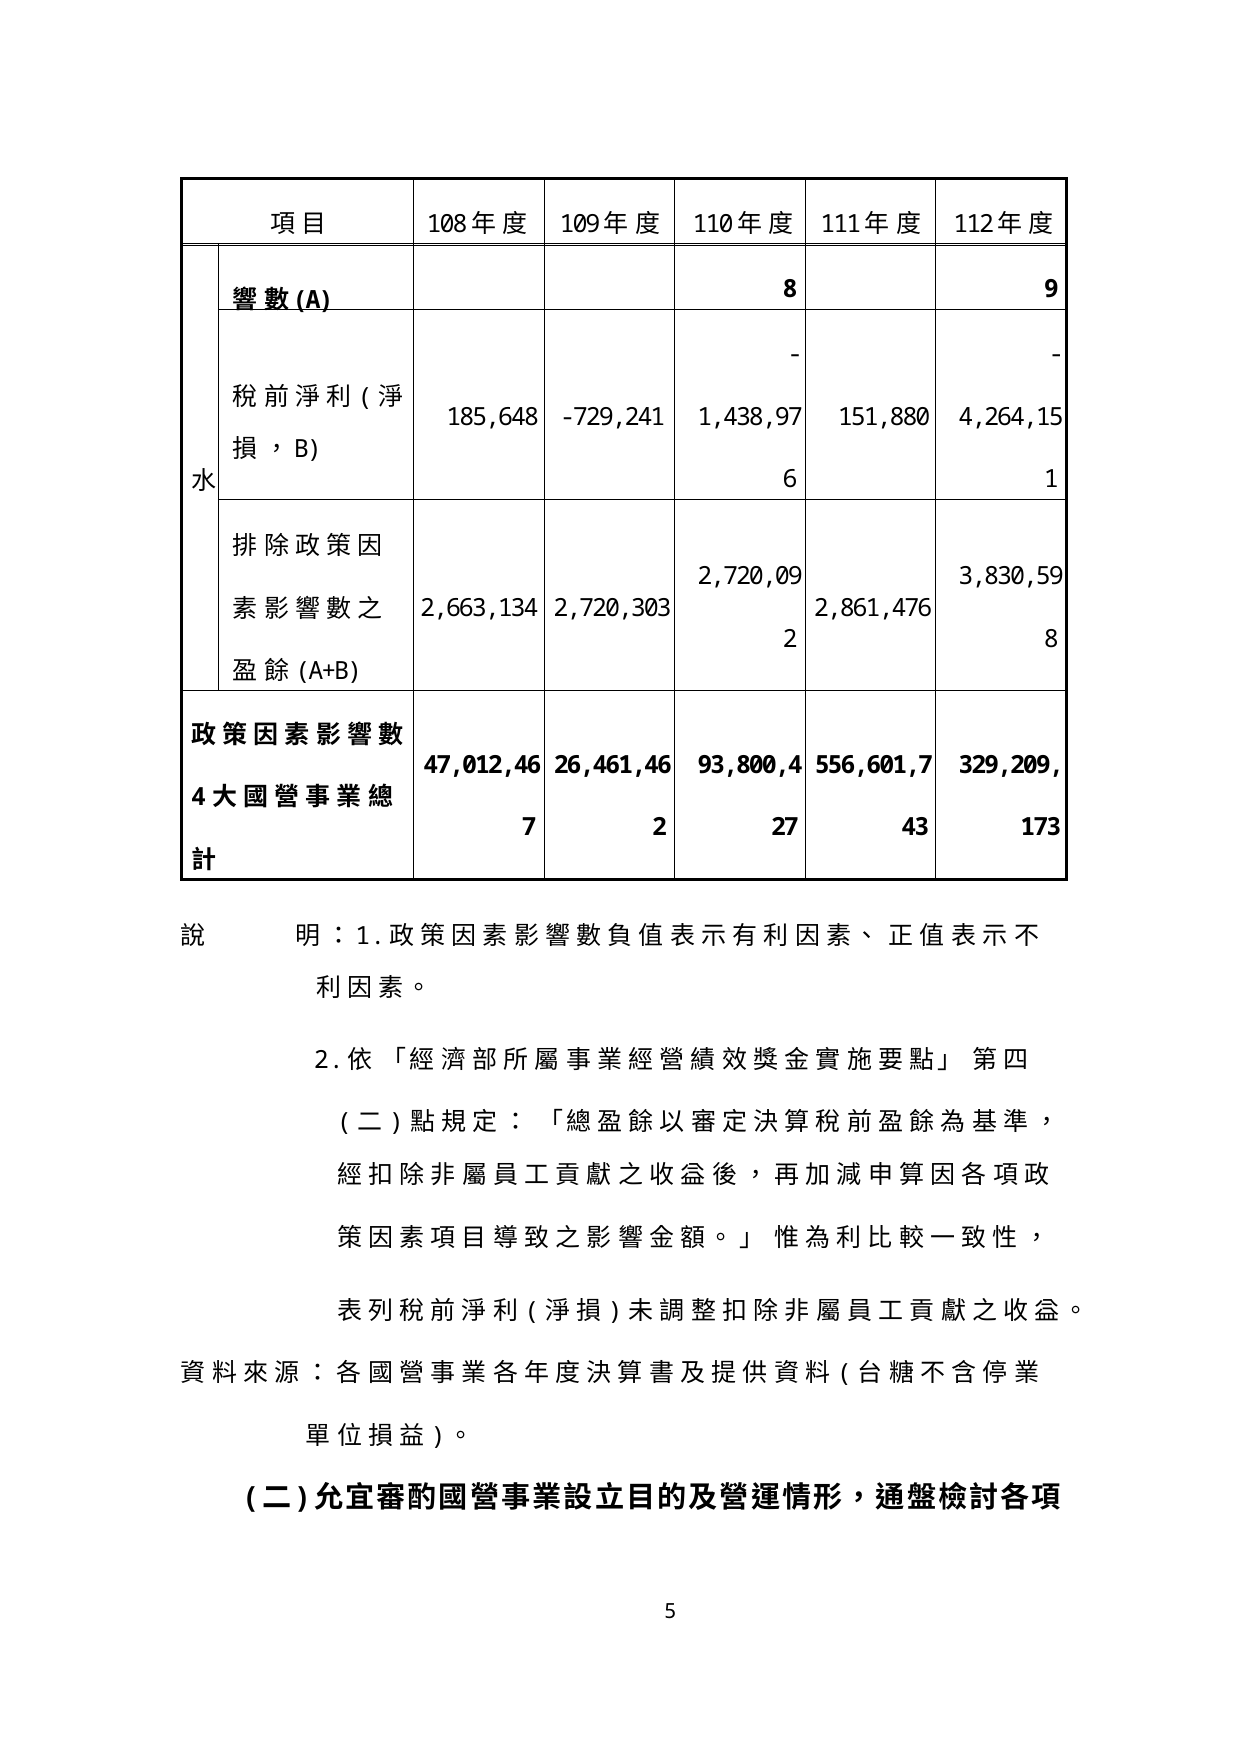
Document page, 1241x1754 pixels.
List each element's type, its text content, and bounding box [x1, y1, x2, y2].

table_cell 556,601,743 [806, 691, 935, 878]
table_header 112年度 [936, 180, 1065, 243]
text 2.依「經濟部所屬事業經營績效獎金實施要點」第四(二)點規定：「總盈餘以審定決算稅前盈餘為基準，經扣除非屬員工貢獻之收益後，再加減申算因各項政策因素項目導致之影響金額。」惟為利比較一致性，表列稅前淨利(淨損)未調整扣除非屬員工貢獻之收益。 [303, 1006, 1063, 1319]
table_cell [545, 246, 674, 308]
table_header 項目 [183, 180, 413, 243]
table_cell 政策因素影響數 4大國營事業總計 [183, 691, 413, 878]
table_cell 排除政策因素影響數之盈餘(A+B) [219, 500, 413, 690]
table_cell 26,461,462 [545, 691, 674, 878]
table_cell 8 [675, 246, 805, 308]
table_cell 2,720,303 [545, 500, 674, 690]
text 說 明：1.政策因素影響數負值表示有利因素、正值表示不利因素。 [177, 881, 1063, 1006]
table_cell 185,648 [414, 310, 544, 499]
table_cell 2,861,476 [806, 500, 935, 690]
table_cell [806, 246, 935, 308]
table_cell 稅前淨利(淨損，B) [219, 310, 413, 499]
table_cell 9 [936, 246, 1065, 308]
table_cell [414, 246, 544, 308]
table_cell -1,438,976 [675, 310, 805, 499]
table_cell 329,209,173 [936, 691, 1065, 878]
table_cell 水 [183, 246, 218, 690]
table_cell 151,880 [806, 310, 935, 499]
table_cell 響數(A) [219, 246, 413, 308]
table_header 111年度 [806, 180, 935, 243]
table_header 108年度 [414, 180, 544, 243]
table_cell 2,720,092 [675, 500, 805, 690]
table_header 109年度 [545, 180, 674, 243]
table_cell 47,012,467 [414, 691, 544, 878]
table_cell -4,264,151 [936, 310, 1065, 499]
table_cell -729,241 [545, 310, 674, 499]
table_cell 3,830,598 [936, 500, 1065, 690]
table_header 110年度 [675, 180, 805, 243]
text 資料來源：各國營事業各年度決算書及提供資料(台糖不含停業單位損益)。 [177, 1319, 1063, 1444]
table_cell 2,663,134 [414, 500, 544, 690]
text (二)允宜審酌國營事業設立目的及營運情形，通盤檢討各項 [236, 1444, 1063, 1506]
table_cell 93,800,427 [675, 691, 805, 878]
